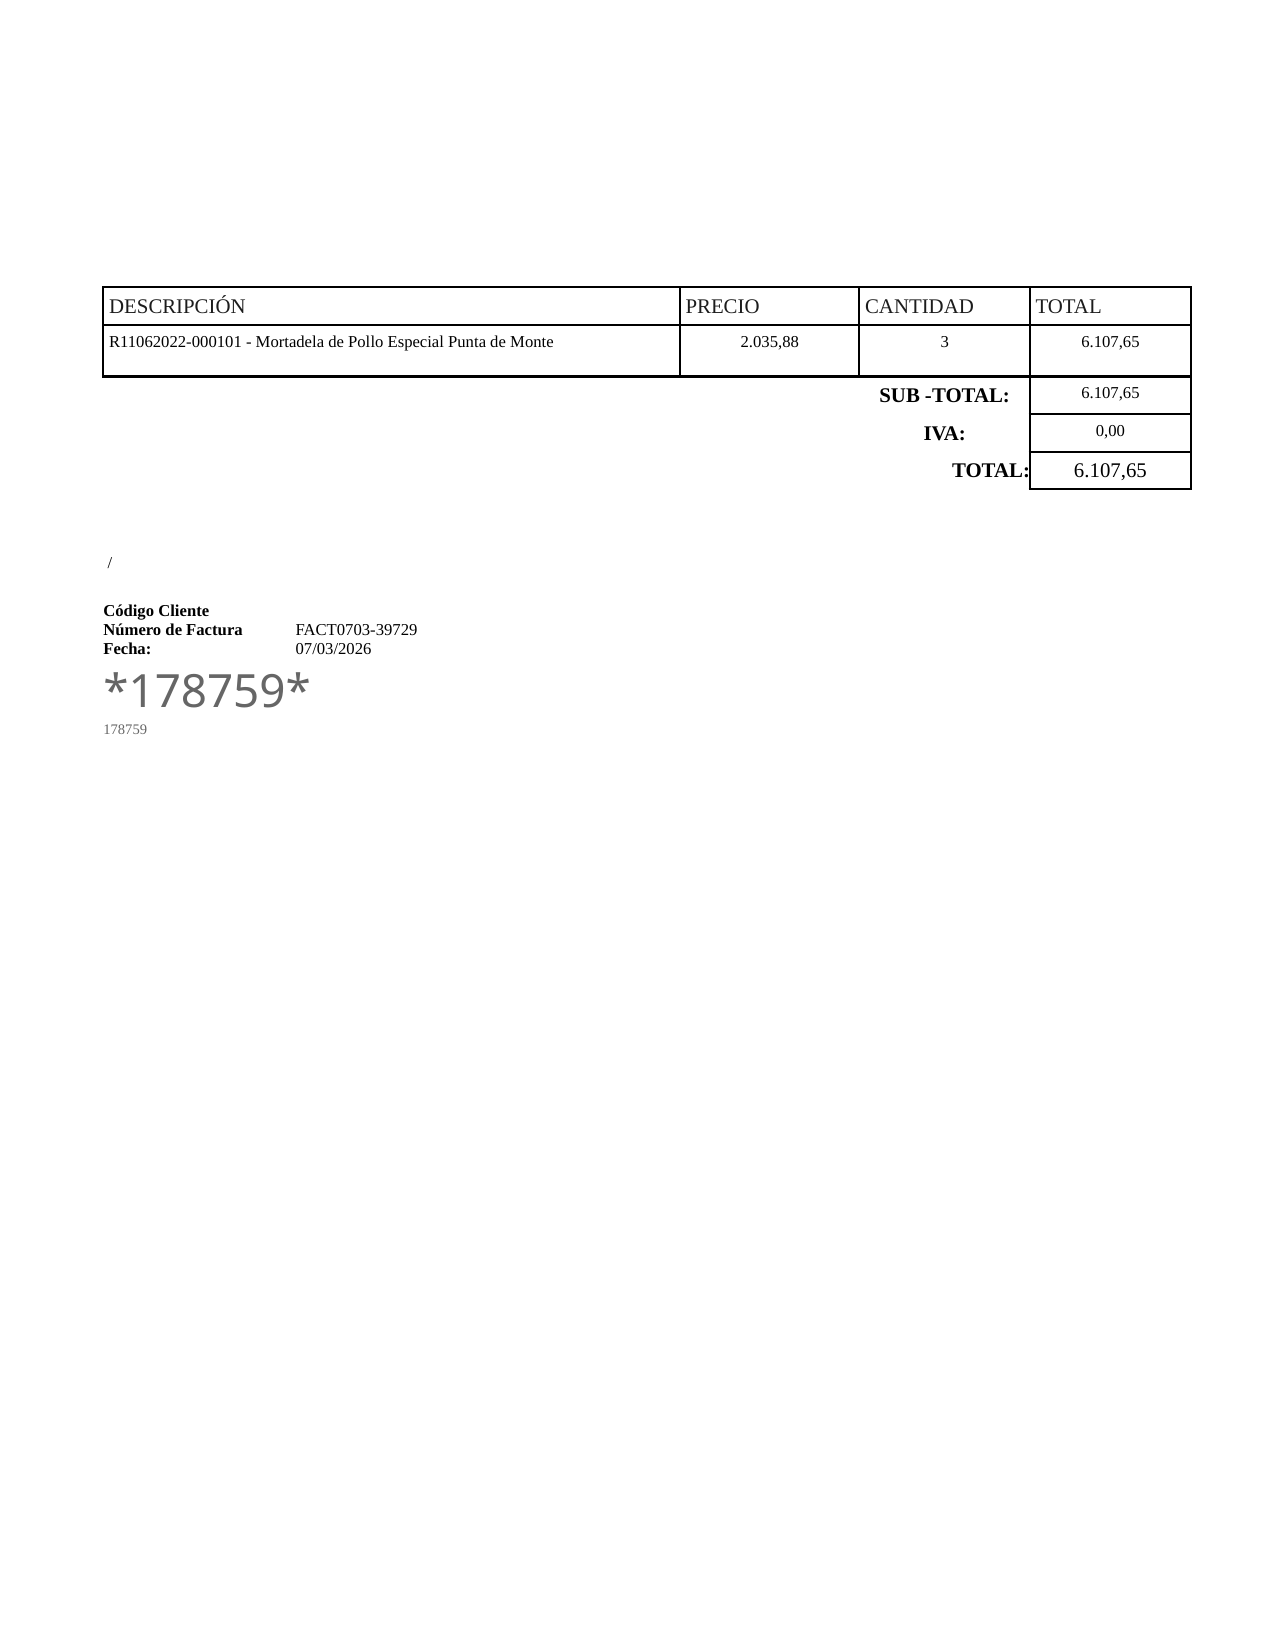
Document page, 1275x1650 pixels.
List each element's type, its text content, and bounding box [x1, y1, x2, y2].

table_cell 6.107,65 [1031, 453, 1190, 488]
table_header PRECIO [681, 288, 858, 323]
table_cell / [103, 553, 858, 572]
table_cell 2.035,88 [681, 326, 858, 375]
text 178759 [103, 721, 1137, 737]
table_header TOTAL [1031, 288, 1190, 323]
table_cell [103, 378, 859, 488]
table_cell FACT0703-39729 [295, 620, 517, 639]
table_header [295, 601, 517, 620]
text *178759* [103, 658, 1137, 721]
table_cell 6.107,65 [1031, 326, 1190, 375]
table_cell IVA: [859, 413, 1029, 451]
table_cell Fecha: [103, 639, 295, 658]
table_cell 6.107,65 [1031, 378, 1190, 413]
table_cell 0,00 [1031, 415, 1190, 451]
table_header [103, 490, 858, 514]
table_cell 3 [860, 326, 1029, 375]
table_cell [103, 534, 858, 553]
table_header CANTIDAD [860, 288, 1029, 323]
table_header Código Cliente [103, 601, 295, 620]
table_cell R11062022-000101 - Mortadela de Pollo Especial Punta de Monte [104, 326, 679, 375]
table_cell SUB -TOTAL: [859, 378, 1029, 413]
table_cell [103, 514, 858, 533]
table_header DESCRIPCIÓN [104, 288, 679, 323]
table_cell TOTAL: [859, 451, 1029, 488]
table_cell 07/03/2026 [295, 639, 517, 658]
table_cell Número de Factura [103, 620, 295, 639]
